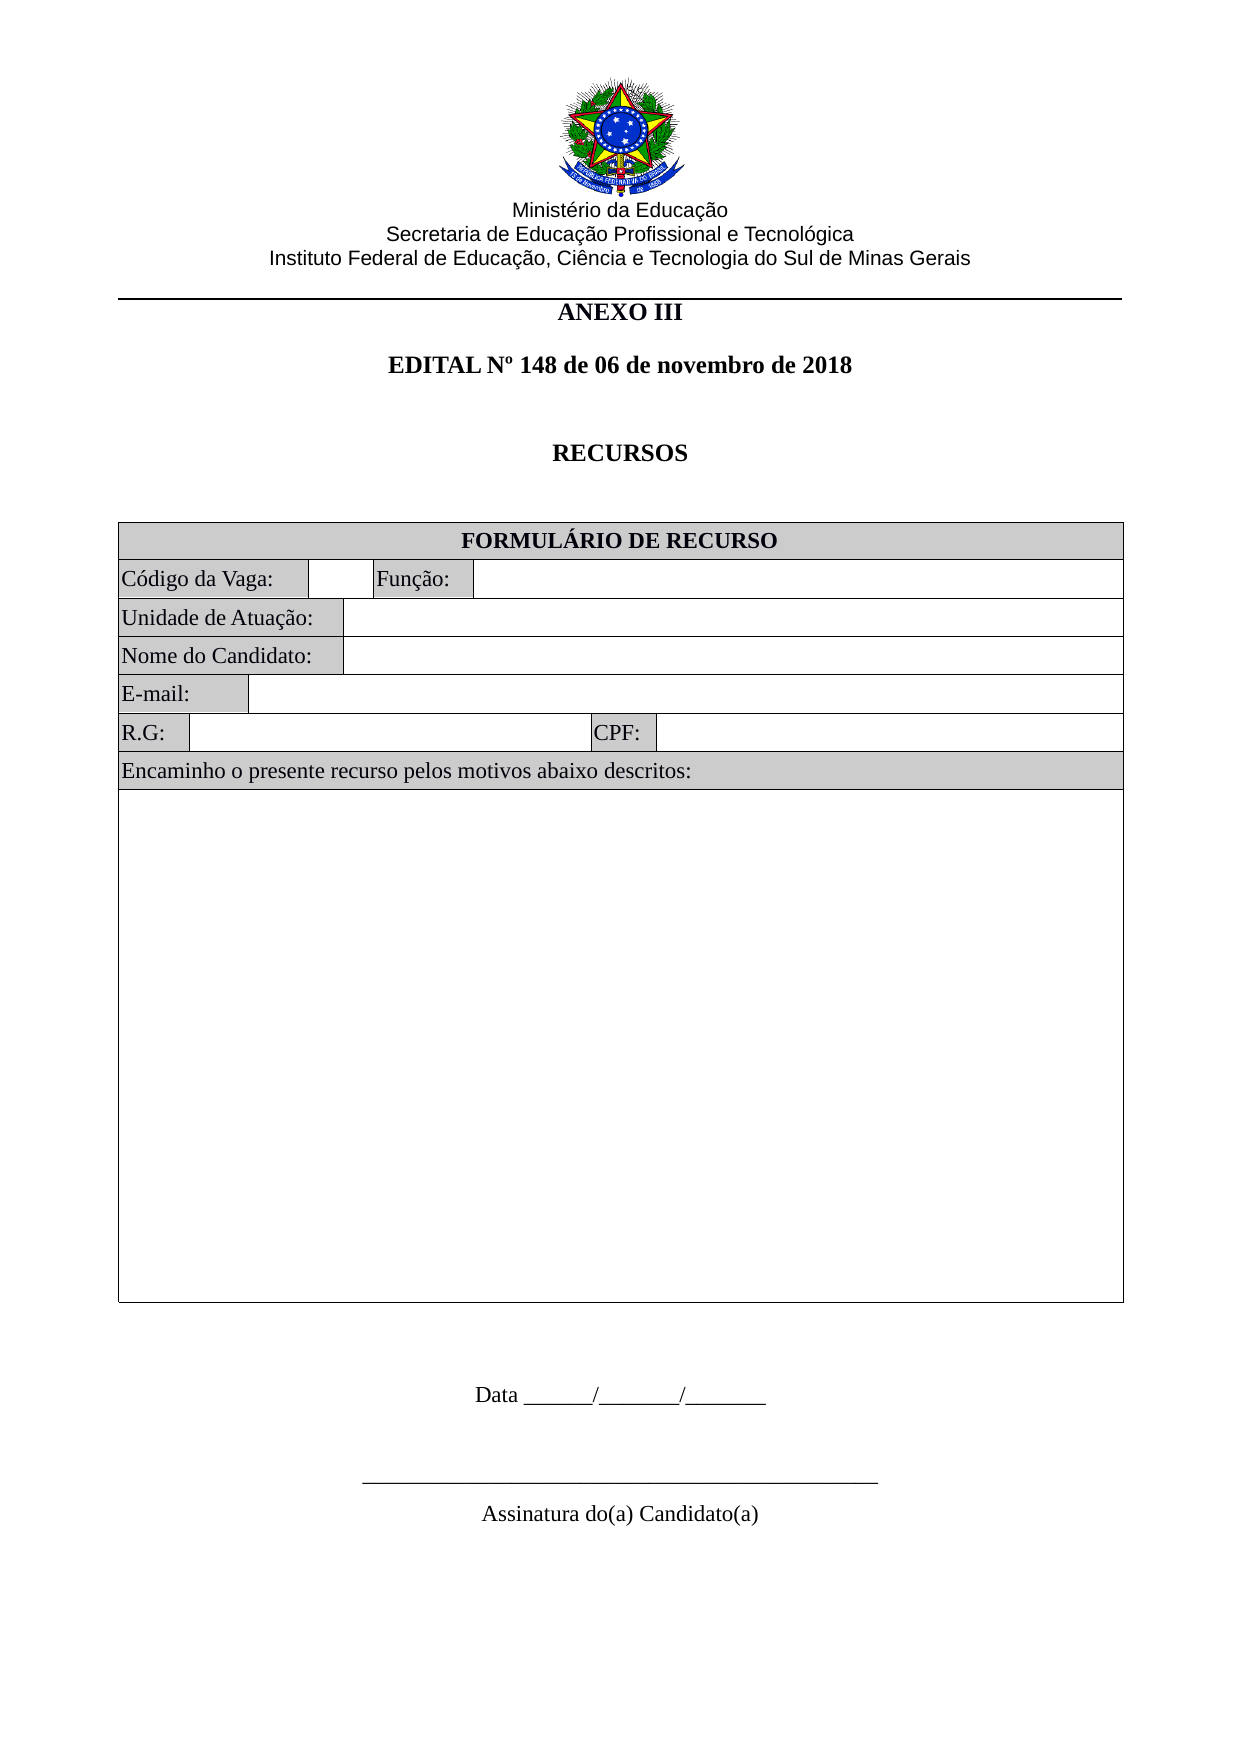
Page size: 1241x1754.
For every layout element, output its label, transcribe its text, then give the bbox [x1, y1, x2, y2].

text EDITAL Nº 148 de 06 de novembro de 2018 [118, 350, 1122, 379]
table_cell Função: [374, 560, 473, 597]
table_cell [309, 560, 373, 597]
table_cell R.G: [119, 714, 189, 751]
table_cell [190, 714, 591, 751]
table_cell E-mail: [119, 675, 248, 712]
table_cell [474, 560, 1123, 597]
table_cell [249, 675, 1123, 712]
text Assinatura do(a) Candidato(a) [118, 1500, 1122, 1526]
table_cell [344, 599, 1123, 636]
text Data ______/_______/_______ [118, 1381, 1122, 1408]
table_cell [344, 637, 1123, 674]
text ANEXO III [118, 300, 1122, 325]
table_cell Unidade de Atuação: [119, 599, 343, 636]
table_cell Nome do Candidato: [119, 637, 343, 674]
table_cell Código da Vaga: [119, 560, 308, 597]
table_header FORMULÁRIO DE RECURSO [119, 523, 1123, 559]
table_cell [657, 714, 1123, 751]
text _____________________________________________ [118, 1460, 1122, 1487]
table_cell CPF: [592, 714, 656, 751]
picture [552, 75, 688, 199]
text RECURSOS [118, 438, 1122, 467]
table_cell [119, 790, 1123, 1302]
table_cell Encaminho o presente recurso pelos motivos abaixo descritos: [119, 752, 1123, 789]
